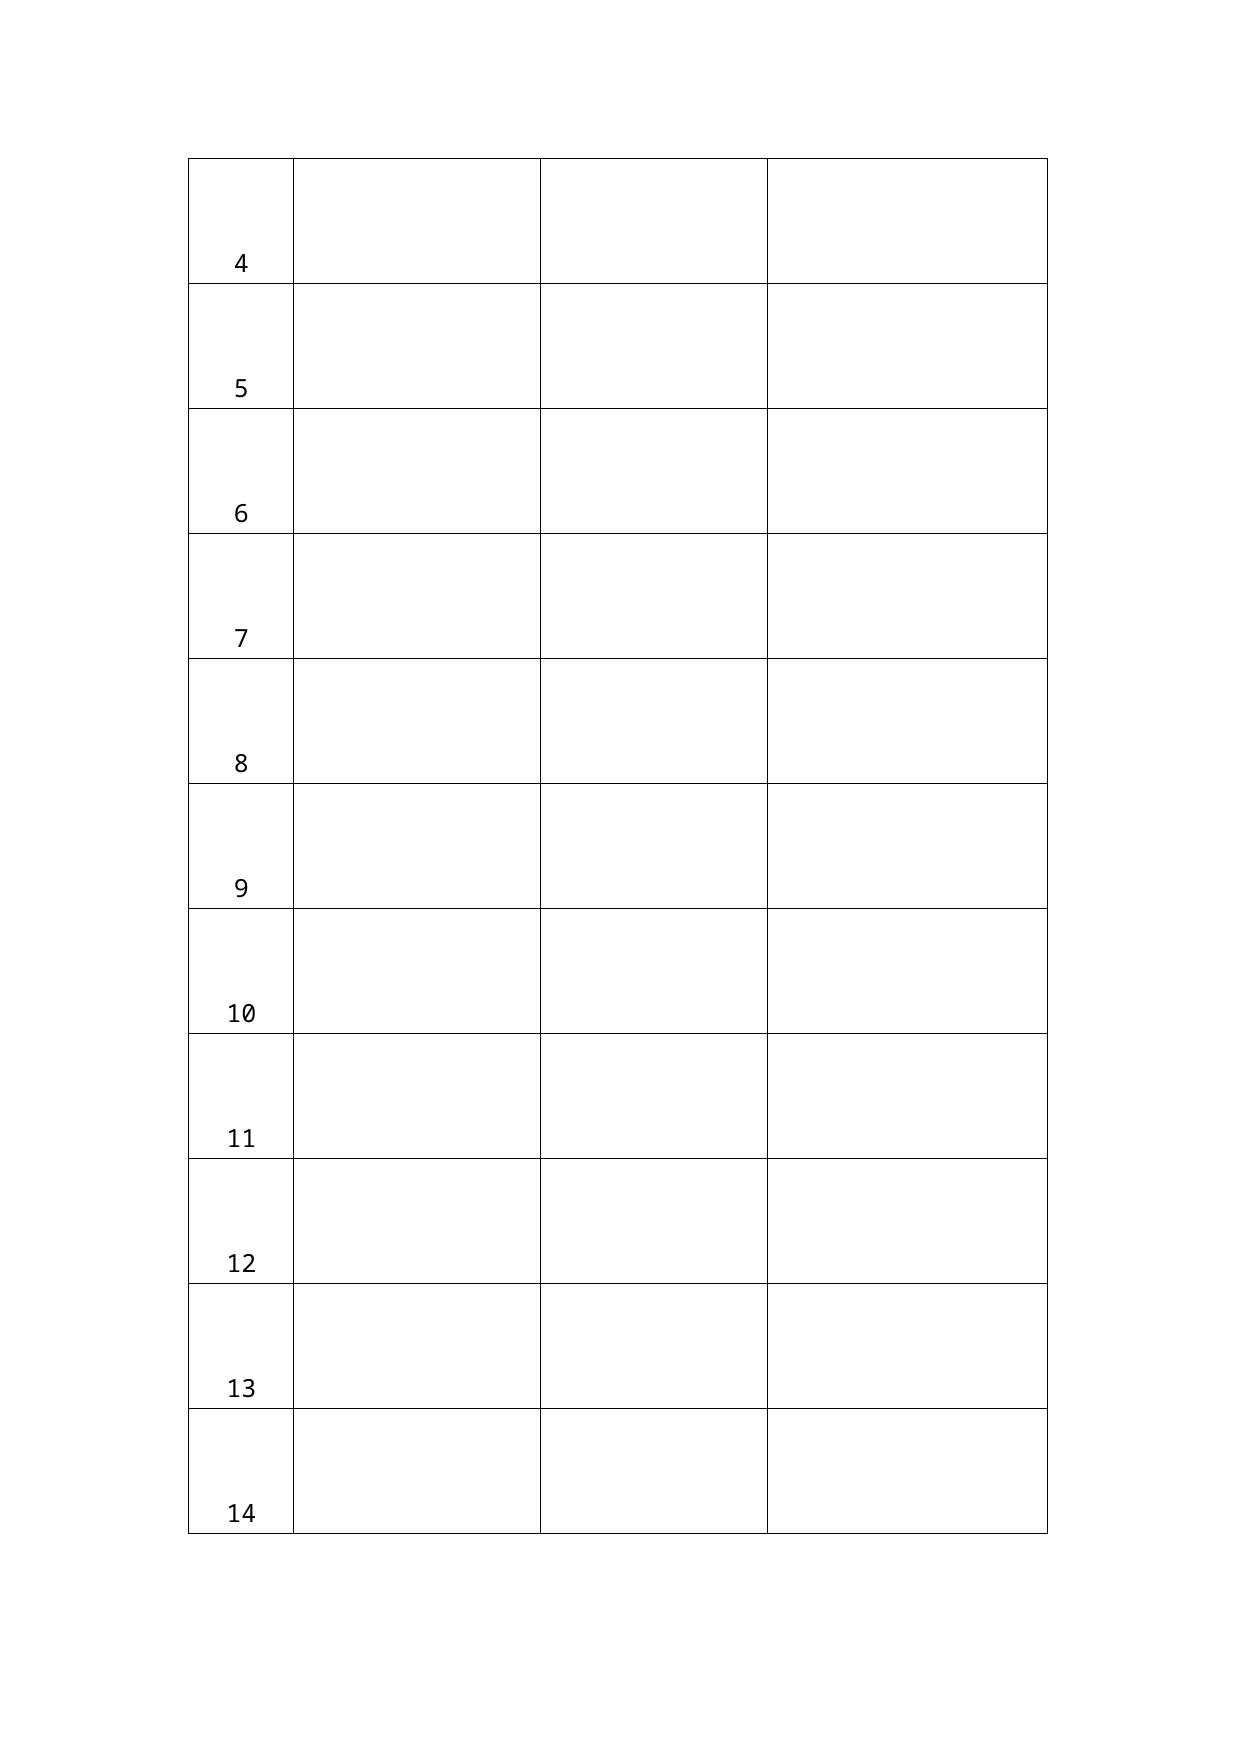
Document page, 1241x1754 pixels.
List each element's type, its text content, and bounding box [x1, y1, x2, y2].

table_cell [294, 1159, 540, 1283]
table_cell 8 [189, 659, 293, 783]
table_cell [294, 1409, 540, 1533]
table_cell 9 [189, 784, 293, 908]
table_cell 13 [189, 1284, 293, 1408]
table_cell [768, 1034, 1047, 1158]
table_cell [294, 909, 540, 1033]
table_cell [541, 409, 767, 533]
table_cell 11 [189, 1034, 293, 1158]
table_cell [541, 909, 767, 1033]
table_cell [294, 534, 540, 658]
table_cell [541, 784, 767, 908]
table_cell 5 [189, 284, 293, 408]
table_cell [294, 1284, 540, 1408]
table_cell [541, 1034, 767, 1158]
table_cell [768, 659, 1047, 783]
table_cell [768, 159, 1047, 283]
table_cell [541, 159, 767, 283]
table_cell [294, 659, 540, 783]
table_cell [768, 1409, 1047, 1533]
table_cell [768, 534, 1047, 658]
table_cell [294, 284, 540, 408]
table_cell 10 [189, 909, 293, 1033]
table_cell [294, 159, 540, 283]
table_cell 14 [189, 1409, 293, 1533]
table_cell [294, 409, 540, 533]
table_cell [768, 409, 1047, 533]
table_cell [294, 784, 540, 908]
table_cell [541, 1159, 767, 1283]
table_cell [768, 284, 1047, 408]
table_cell [541, 534, 767, 658]
table_cell [768, 1284, 1047, 1408]
table_cell [541, 284, 767, 408]
table_cell [541, 1284, 767, 1408]
table_cell 4 [189, 159, 293, 283]
table_cell [294, 1034, 540, 1158]
table_cell [541, 1409, 767, 1533]
table_cell [541, 659, 767, 783]
table_cell [768, 784, 1047, 908]
table_cell 6 [189, 409, 293, 533]
table_cell [768, 1159, 1047, 1283]
table_cell 12 [189, 1159, 293, 1283]
table_cell [768, 909, 1047, 1033]
table_cell 7 [189, 534, 293, 658]
